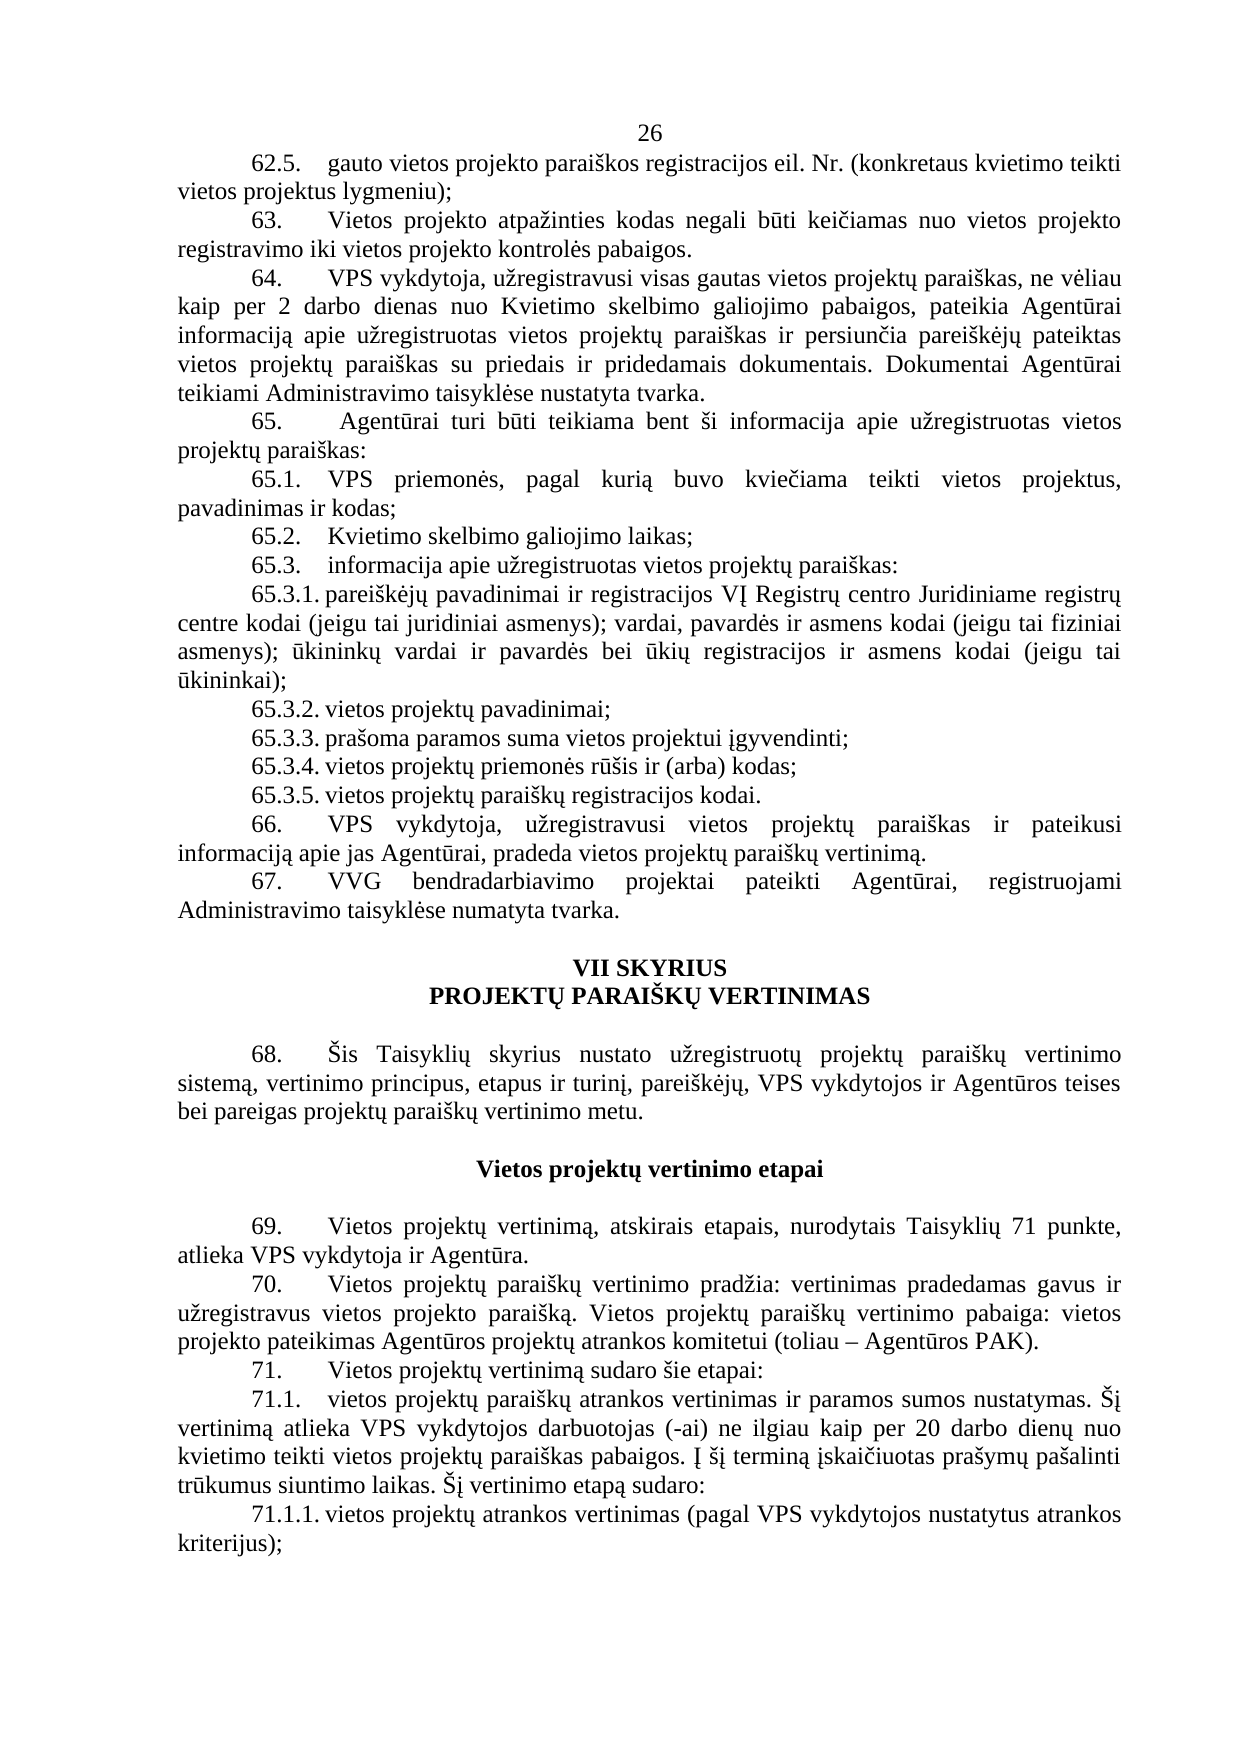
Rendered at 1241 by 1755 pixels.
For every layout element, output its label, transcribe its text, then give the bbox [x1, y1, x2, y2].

text 68. Šis Taisyklių skyrius nustato užregistruotų projektų paraiškų vertinimo sistemą, vertinimo principus, etapus ir turinį, pareiškėjų, VPS vykdytojos ir Agentūros teises bei pareigas projektų paraiškų vertinimo metu. [177, 1039, 1122, 1125]
text 65. Agentūrai turi būti teikiama bent ši informacija apie užregistruotas vietos projektų paraiškas: [177, 406, 1122, 464]
text 65.2. Kvietimo skelbimo galiojimo laikas; [177, 521, 1122, 550]
text 65.1. VPS priemonės, pagal kurią buvo kviečiama teikti vietos projektus, pavadinimas ir kodas; [177, 464, 1122, 521]
text 70. Vietos projektų paraiškų vertinimo pradžia: vertinimas pradedamas gavus ir užregistravus vietos projekto paraišką. Vietos projektų paraiškų vertinimo pabaiga: vietos projekto pateikimas Agentūros projektų atrankos komitetui (toliau – Agentūros PAK). [177, 1269, 1122, 1355]
text 71.1.1. vietos projektų atrankos vertinimas (pagal VPS vykdytojos nustatytus atrankos kriterijus); [177, 1499, 1122, 1556]
text 63. Vietos projekto atpažinties kodas negali būti keičiamas nuo vietos projekto registravimo iki vietos projekto kontrolės pabaigos. [177, 205, 1122, 263]
text Vietos projektų vertinimo etapai [177, 1154, 1122, 1183]
text 71. Vietos projektų vertinimą sudaro šie etapai: [177, 1355, 1122, 1384]
text 64. VPS vykdytoja, užregistravusi visas gautas vietos projektų paraiškas, ne vėliau kaip per 2 darbo dienas nuo Kvietimo skelbimo galiojimo pabaigos, pateikia Agentūrai informaciją apie užregistruotas vietos projektų paraiškas ir persiunčia pareiškėjų pateiktas vietos projektų paraiškas su priedais ir pridedamais dokumentais. Dokumentai Agentūrai teikiami Administravimo taisyklėse nustatyta tvarka. [177, 263, 1122, 406]
text 65.3.5. vietos projektų paraiškų registracijos kodai. [177, 780, 1122, 809]
text 65.3. informacija apie užregistruotas vietos projektų paraiškas: [177, 550, 1122, 579]
text 65.3.1. pareiškėjų pavadinimai ir registracijos VĮ Registrų centro Juridiniame registrų centre kodai (jeigu tai juridiniai asmenys); vardai, pavardės ir asmens kodai (jeigu tai fiziniai asmenys); ūkininkų vardai ir pavardės bei ūkių registracijos ir asmens kodai (jeigu tai ūkininkai); [177, 579, 1122, 694]
text VII SKYRIUS [177, 953, 1122, 981]
text 69. Vietos projektų vertinimą, atskirais etapais, nurodytais Taisyklių 71 punkte, atlieka VPS vykdytoja ir Agentūra. [177, 1211, 1122, 1269]
text 65.3.2. vietos projektų pavadinimai; [177, 694, 1122, 723]
text 65.3.3. prašoma paramos suma vietos projektui įgyvendinti; [177, 723, 1122, 751]
text 71.1. vietos projektų paraiškų atrankos vertinimas ir paramos sumos nustatymas. Šį vertinimą atlieka VPS vykdytojos darbuotojas (-ai) ne ilgiau kaip per 20 darbo dienų nuo kvietimo teikti vietos projektų paraiškas pabaigos. Į šį terminą įskaičiuotas prašymų pašalinti trūkumus siuntimo laikas. Šį vertinimo etapą sudaro: [177, 1384, 1122, 1499]
text PROJEKTŲ PARAIŠKŲ VERTINIMAS [177, 981, 1122, 1010]
text 62.5. gauto vietos projekto paraiškos registracijos eil. Nr. (konkretaus kvietimo teikti vietos projektus lygmeniu); [177, 148, 1122, 205]
text 66. VPS vykdytoja, užregistravusi vietos projektų paraiškas ir pateikusi informaciją apie jas Agentūrai, pradeda vietos projektų paraiškų vertinimą. [177, 809, 1122, 866]
text 65.3.4. vietos projektų priemonės rūšis ir (arba) kodas; [177, 751, 1122, 780]
text 67. VVG bendradarbiavimo projektai pateikti Agentūrai, registruojami Administravimo taisyklėse numatyta tvarka. [177, 866, 1122, 924]
